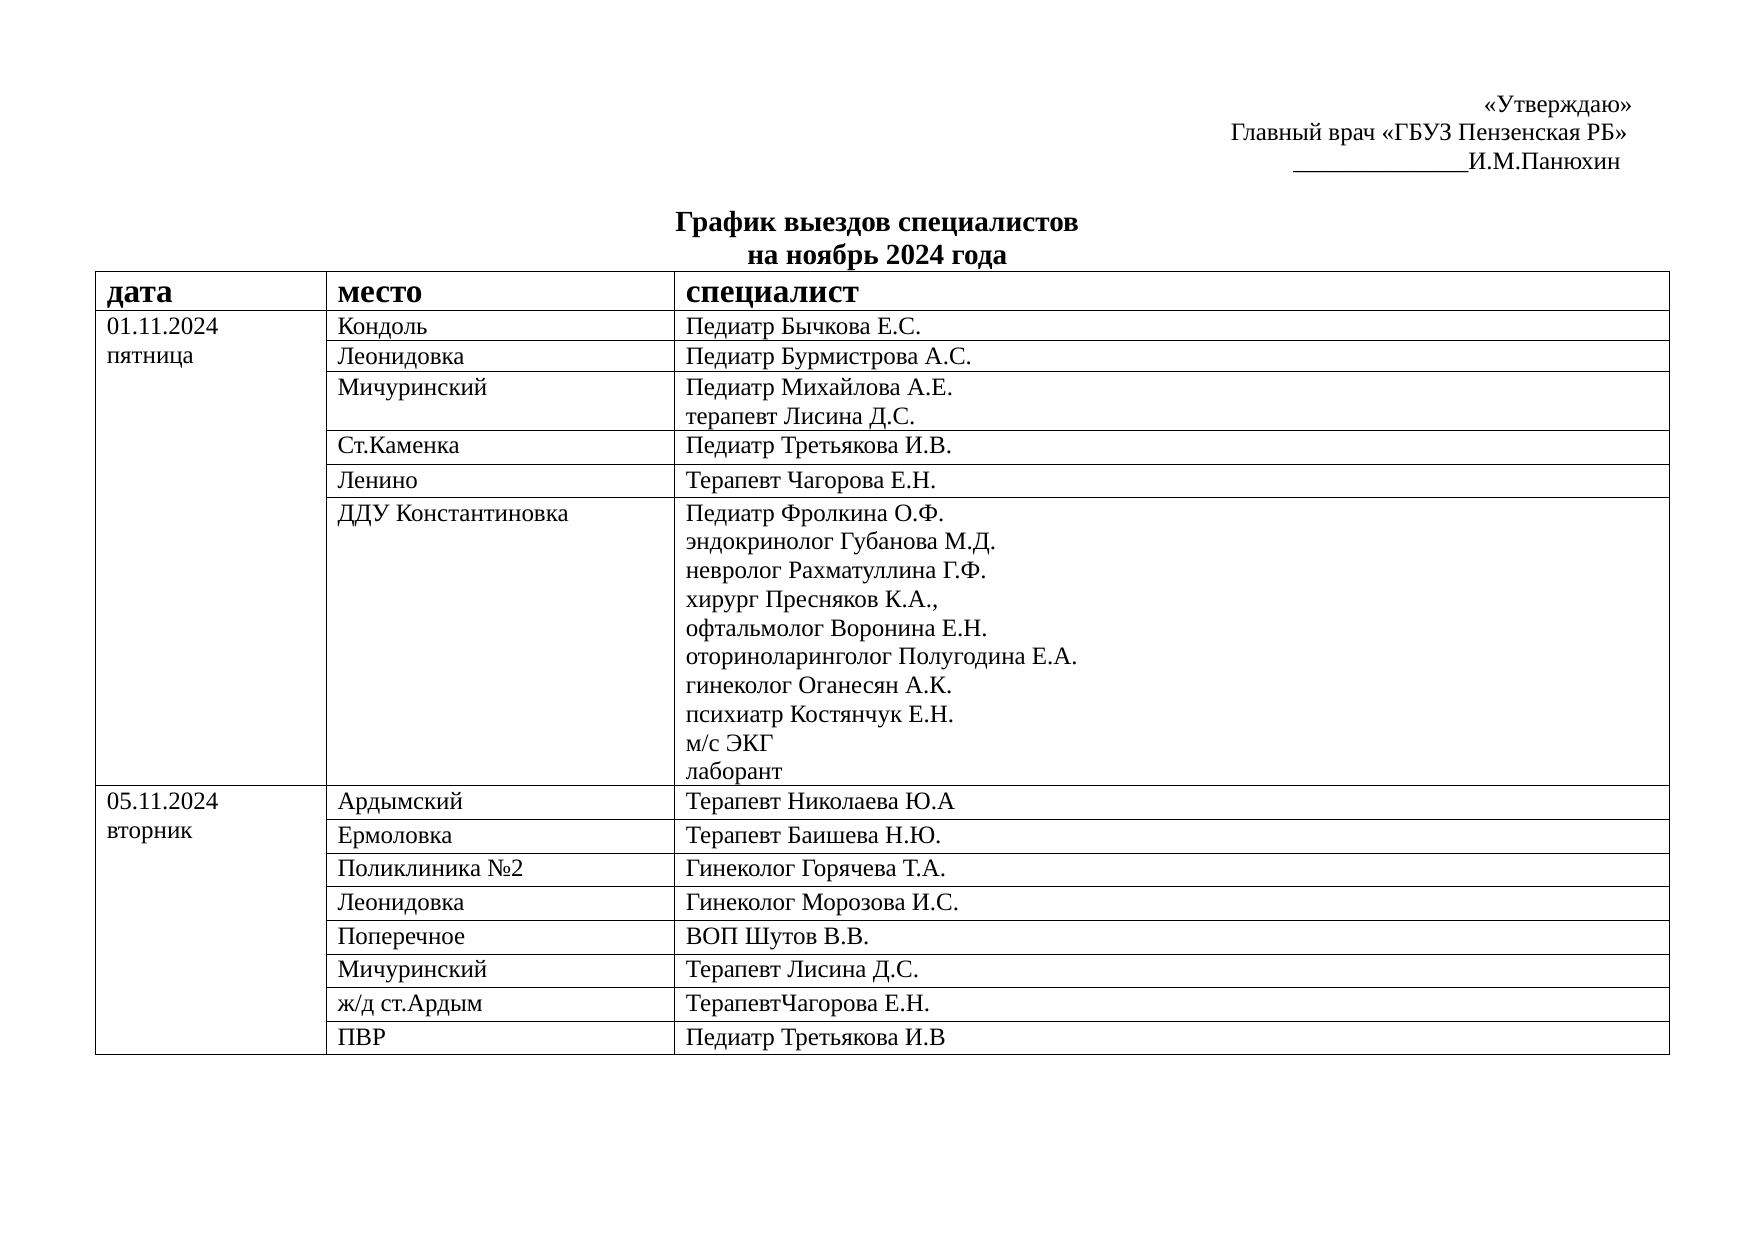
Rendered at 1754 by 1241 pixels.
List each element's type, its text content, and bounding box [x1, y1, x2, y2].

table_cell ПВР [327, 1022, 674, 1054]
table_cell ДДУ Константиновка [327, 498, 674, 785]
text График выездов специалистов [118, 204, 1636, 237]
table_cell Мичуринский [327, 372, 674, 429]
table_cell Педиатр Бычкова Е.С. [675, 311, 1669, 340]
table_header специалист [675, 272, 1669, 310]
table_cell Педиатр Бурмистрова А.С. [675, 341, 1669, 371]
table_cell Педиатр Михайлова А.Е. терапевт Лисина Д.С. [675, 372, 1669, 429]
text Главный врач «ГБУЗ Пензенская РБ» [118, 117, 1636, 146]
table_cell ВОП Шутов В.В. [675, 921, 1669, 953]
table_cell Кондоль [327, 311, 674, 340]
table_cell ТерапевтЧагорова Е.Н. [675, 988, 1669, 1021]
text на ноябрь 2024 года [118, 237, 1636, 271]
table_cell Ардымский [327, 786, 674, 819]
table_cell 01.11.2024 пятница [96, 311, 326, 785]
table_cell Терапевт Баишева Н.Ю. [675, 820, 1669, 852]
table_cell Мичуринский [327, 955, 674, 987]
table_cell Гинеколог Морозова И.С. [675, 887, 1669, 920]
table_cell Педиатр Третьякова И.В [675, 1022, 1669, 1054]
table_cell Поперечное [327, 921, 674, 953]
table_cell Педиатр Третьякова И.В. [675, 431, 1669, 464]
text «Утверждаю» [118, 89, 1636, 117]
table_cell Педиатр Фролкина О.Ф. эндокринолог Губанова М.Д. невролог Рахматуллина Г.Ф. хирург Пресняков К.А., офтальмолог Воронина Е.Н. оториноларинголог Полугодина Е.А. гинеколог Оганесян А.К. психиатр Костянчук Е.Н. м/с ЭКГ лаборант [675, 498, 1669, 785]
table_cell Гинеколог Горячева Т.А. [675, 854, 1669, 886]
table_cell Леонидовка [327, 341, 674, 371]
table_cell Ст.Каменка [327, 431, 674, 464]
table_cell Ленино [327, 465, 674, 497]
table_cell Леонидовка [327, 887, 674, 920]
table_cell Ермоловка [327, 820, 674, 852]
table_header дата [96, 272, 326, 310]
table_cell 05.11.2024 вторник [96, 786, 326, 1054]
table_header место [327, 272, 674, 310]
table_cell ж/д ст.Ардым [327, 988, 674, 1021]
table_cell Терапевт Лисина Д.С. [675, 955, 1669, 987]
table_cell Поликлиника №2 [327, 854, 674, 886]
text ______________И.М.Панюхин [118, 146, 1636, 175]
table_cell Терапевт Чагорова Е.Н. [675, 465, 1669, 497]
table_cell Терапевт Николаева Ю.А [675, 786, 1669, 819]
